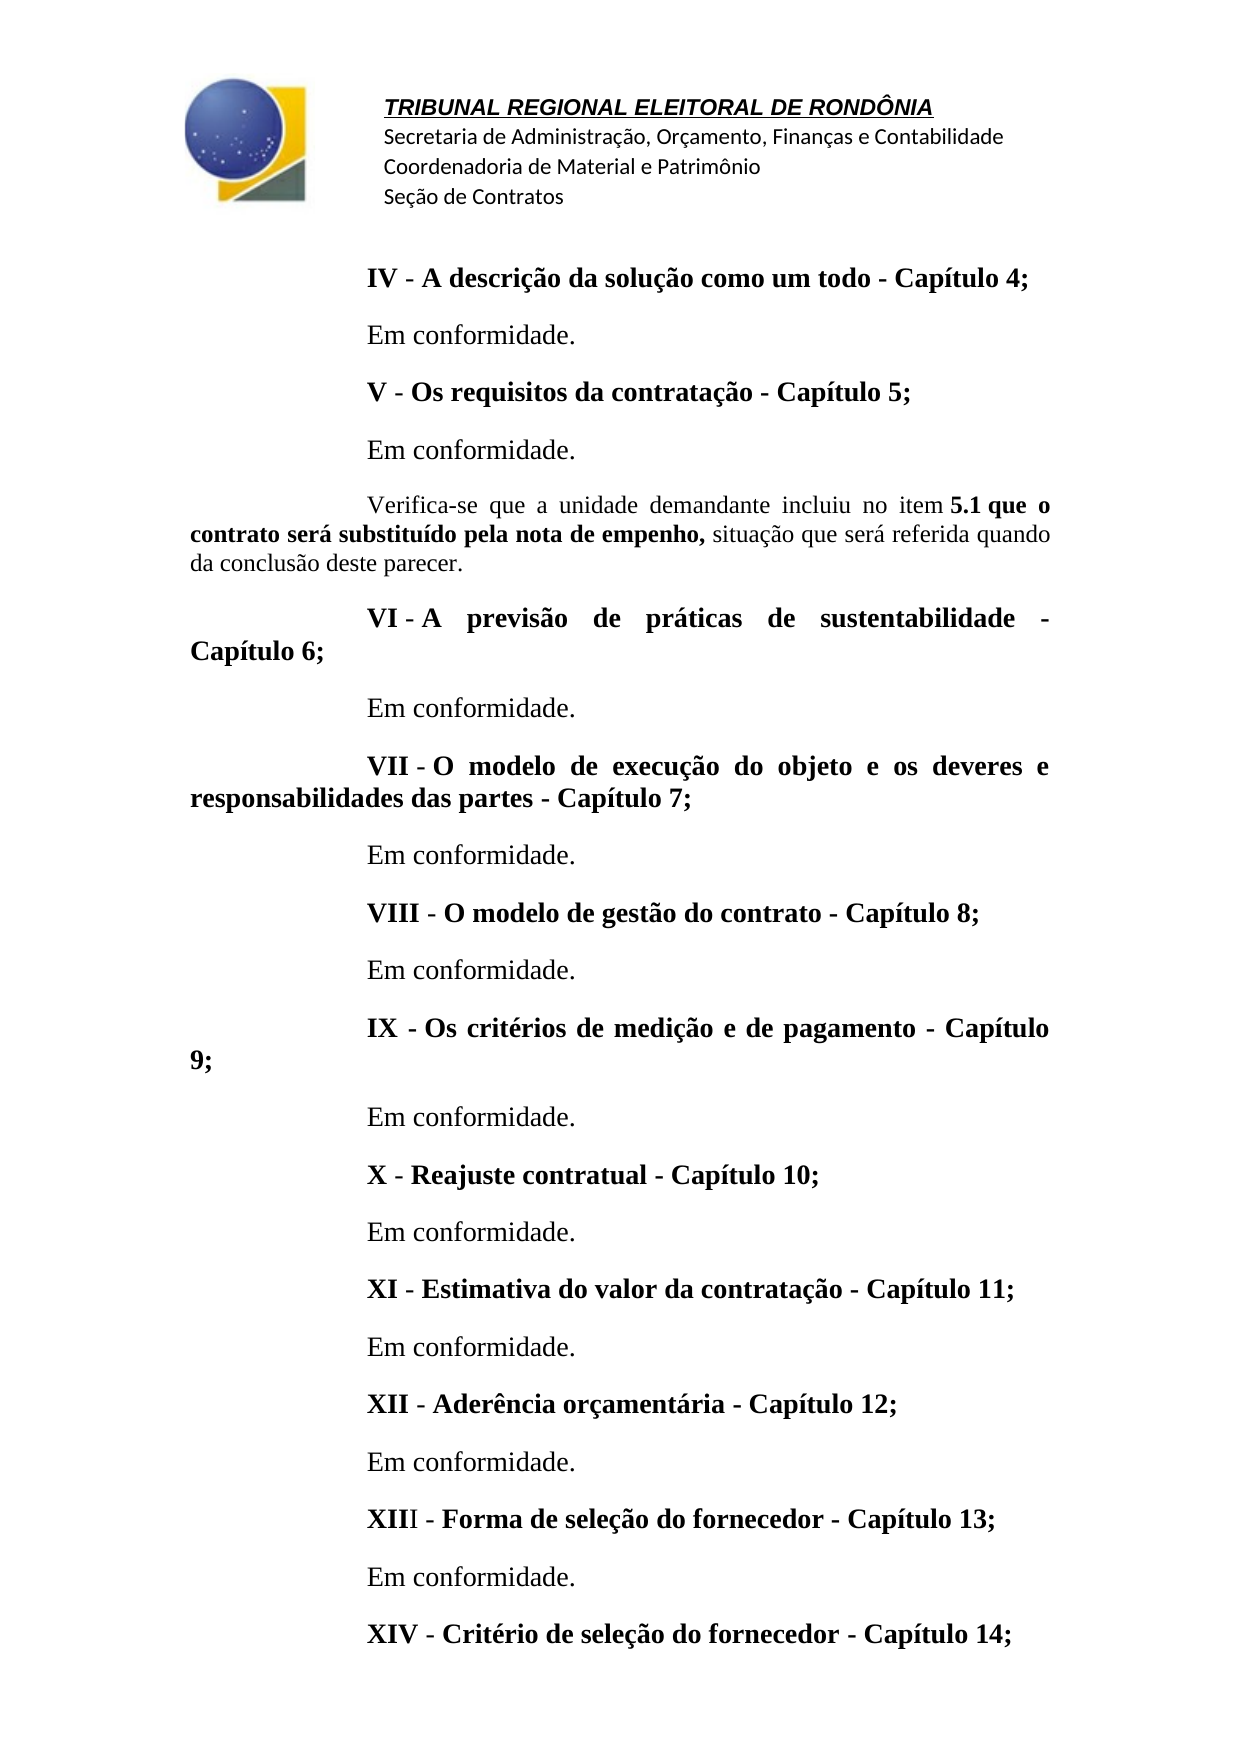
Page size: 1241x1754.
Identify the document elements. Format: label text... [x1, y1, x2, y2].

text Em conformidade. [190, 433, 1051, 465]
text Em conformidade. [190, 1445, 1051, 1477]
text Em conformidade. [190, 691, 1051, 724]
text Em conformidade. [190, 318, 1051, 350]
text IV - A descrição da solução como um todo - Capítulo 4; [190, 261, 1051, 293]
text Em conformidade. [190, 838, 1051, 871]
text XIV - Critério de seleção do fornecedor - Capítulo 14; [190, 1617, 1051, 1649]
text Em conformidade. [190, 1330, 1051, 1362]
text VII - O modelo de execução do objeto e os deveres e responsabilidades das partes - Capítulo 7; [190, 749, 1051, 813]
text V - Os requisitos da contratação - Capítulo 5; [190, 375, 1051, 408]
text VIII - O modelo de gestão do contrato - Capítulo 8; [190, 896, 1051, 928]
text Em conformidade. [190, 1215, 1051, 1248]
text Em conformidade. [190, 1100, 1051, 1133]
text Em conformidade. [190, 1559, 1051, 1592]
text XII - Aderência orçamentária - Capítulo 12; [190, 1387, 1051, 1420]
text X - Reajuste contratual - Capítulo 10; [190, 1158, 1051, 1190]
text IX - Os critérios de medição e de pagamento - Capítulo 9; [190, 1011, 1051, 1075]
text VI - A previsão de práticas de sustentabilidade - Capítulo 6; [190, 601, 1051, 666]
text XIII - Forma de seleção do fornecedor - Capítulo 13; [190, 1502, 1051, 1534]
text XI - Estimativa do valor da contratação - Capítulo 11; [190, 1273, 1051, 1305]
text Em conformidade. [190, 953, 1051, 986]
text Verifica-se que a unidade demandante incluiu no item 5.1 que o contrato será substituído pela nota de empenho, situação que será referida quando da conclusão deste parecer. [190, 490, 1051, 576]
